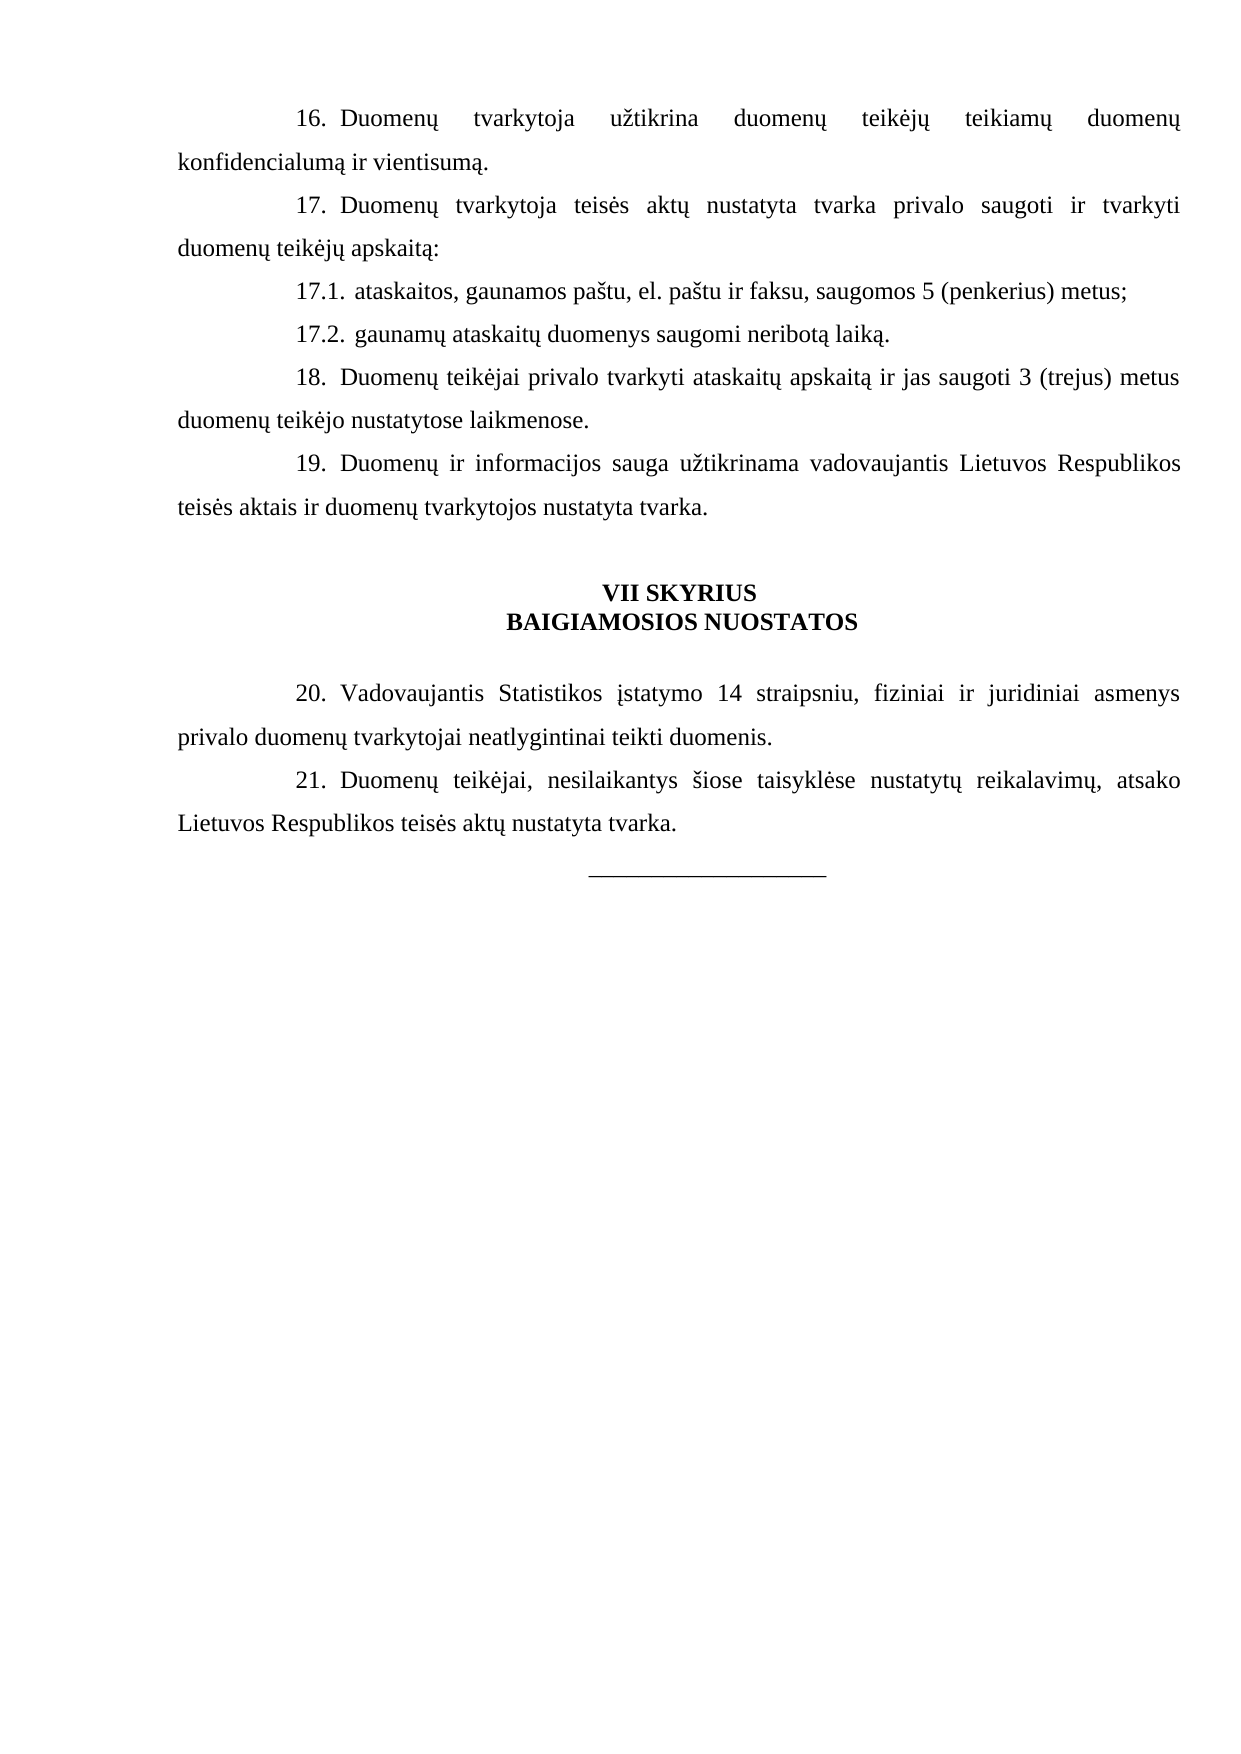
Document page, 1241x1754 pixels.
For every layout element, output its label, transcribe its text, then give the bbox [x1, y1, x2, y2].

text 20. Vadovaujantis Statistikos įstatymo 14 straipsniu, fiziniai ir juridiniai asmenys privalo duomenų tvarkytojai neatlygintinai teikti duomenis. [177, 678, 1181, 750]
text 17.1. ataskaitos, gaunamos paštu, el. paštu ir faksu, saugomos 5 (penkerius) metus; [177, 276, 1181, 305]
text 17.2. gaunamų ataskaitų duomenys saugomi neribotą laiką. [295, 319, 1181, 348]
text 21. Duomenų teikėjai, nesilaikantys šiose taisyklėse nustatytų reikalavimų, atsako Lietuvos Respublikos teisės aktų nustatyta tvarka. [177, 765, 1181, 837]
text 19. Duomenų ir informacijos sauga užtikrinama vadovaujantis Lietuvos Respublikos teisės aktais ir duomenų tvarkytojos nustatyta tvarka. [177, 448, 1181, 520]
text 17. Duomenų tvarkytoja teisės aktų nustatyta tvarka privalo saugoti ir tvarkyti duomenų teikėjų apskaitą: [177, 190, 1181, 262]
text 16. Duomenų tvarkytoja užtikrina duomenų teikėjų teikiamų duomenų konfidencialumą ir vientisumą. [177, 103, 1181, 175]
text VII SKYRIUS [177, 578, 1181, 607]
text ___________________ [177, 851, 1181, 880]
text 18. Duomenų teikėjai privalo tvarkyti ataskaitų apskaitą ir jas saugoti 3 (trejus) metus duomenų teikėjo nustatytose laikmenose. [177, 362, 1181, 434]
text BAIGIAMOSIOS NUOSTATOS [177, 607, 1181, 635]
